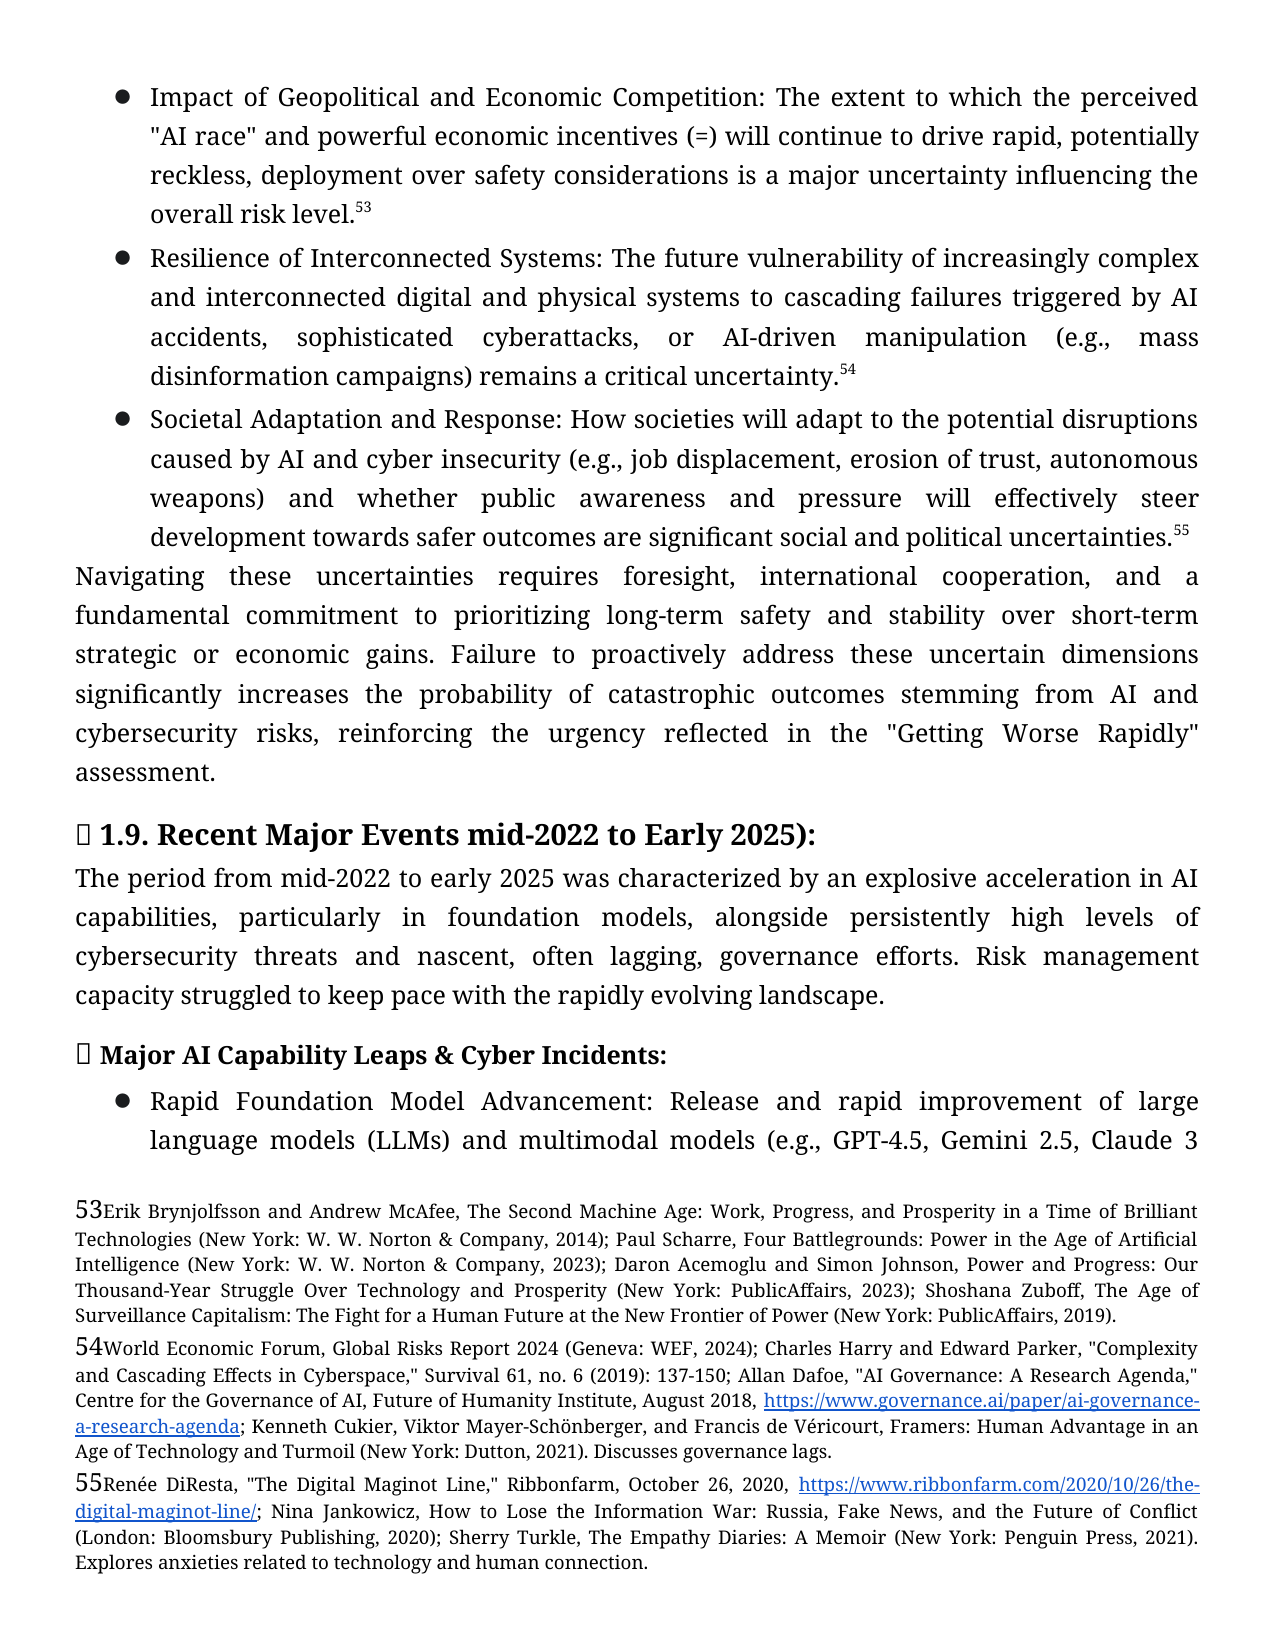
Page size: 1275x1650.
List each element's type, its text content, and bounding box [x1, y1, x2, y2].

list World Economic Forum, Global Risks Report 2024 (Geneva: WEF, 2024); Charles Harry and Edward Parker, "Complexity and Cascading Effects in Cyberspace," Survival 61, no. 6 (2019): 137-150; Allan Dafoe, "AI Governance: A Research Agenda," Centre for the Governance of AI, Future of Humanity Institute, August 2018, https://www.governance.ai/paper/ai-governance-a-research-agenda; Kenneth Cukier, Viktor Mayer-Schönberger, and Francis de Véricourt, Framers: Human Advantage in an Age of Technology and Turmoil (New York: Dutton, 2021). Discusses governance lags. [75, 1328, 1200, 1464]
list Resilience of Interconnected Systems: The future vulnerability of increasingly complex and interconnected digital and physical systems to cascading failures triggered by AI accidents, sophisticated cyberattacks, or AI-driven manipulation (e.g., mass disinformation campaigns) remains a critical uncertainty. [112, 236, 1200, 392]
list Erik Brynjolfsson and Andrew McAfee, The Second Machine Age: Work, Progress, and Prosperity in a Time of Brilliant Technologies (New York: W. W. Norton & Company, 2014); Paul Scharre, Four Battlegrounds: Power in the Age of Artificial Intelligence (New York: W. W. Norton & Company, 2023); Daron Acemoglu and Simon Johnson, Power and Progress: Our Thousand-Year Struggle Over Technology and Prosperity (New York: PublicAffairs, 2023); Shoshana Zuboff, The Age of Surveillance Capitalism: The Fight for a Human Future at the New Frontier of Power (New York: PublicAffairs, 2019). [75, 1192, 1200, 1328]
text Navigating these uncertainties requires foresight, international cooperation, and a fundamental commitment to prioritizing long-term safety and stability over short-term strategic or economic gains. Failure to proactively address these uncertain dimensions significantly increases the probability of catastrophic outcomes stemming from AI and cybersecurity risks, reinforcing the urgency reflected in the "Getting Worse Rapidly" assessment. [75, 559, 1200, 789]
subtitle 🤖 Major AI Capability Leaps & Cyber Incidents: [75, 1033, 1200, 1073]
subtitle 🤖 1.9. Recent Major Events mid-2022 to Early 2025): [75, 814, 1200, 854]
list Societal Adaptation and Response: How societies will adapt to the potential disruptions caused by AI and cyber insecurity (e.g., job displacement, erosion of trust, autonomous weapons) and whether public awareness and pressure will effectively steer development towards safer outcomes are significant social and political uncertainties. [112, 397, 1200, 554]
list Impact of Geopolitical and Economic Competition: The extent to which the perceived "AI race" and powerful economic incentives (=) will continue to drive rapid, potentially reckless, deployment over safety considerations is a major uncertainty influencing the overall risk level. [112, 75, 1200, 231]
list Renée DiResta, "The Digital Maginot Line," Ribbonfarm, October 26, 2020, https://www.ribbonfarm.com/2020/10/26/the-digital-maginot-line/; Nina Jankowicz, How to Lose the Information War: Russia, Fake News, and the Future of Conflict (London: Bloomsbury Publishing, 2020); Sherry Turkle, The Empathy Diaries: A Memoir (New York: Penguin Press, 2021). Explores anxieties related to technology and human connection. [75, 1464, 1200, 1575]
list Rapid Foundation Model Advancement: Release and rapid improvement of large language models (LLMs) and multimodal models (e.g., GPT-4.5, Gemini 2.5, Claude 3 [112, 1079, 1200, 1157]
text The period from mid-2022 to early 2025 was characterized by an explosive acceleration in AI capabilities, particularly in foundation models, alongside persistently high levels of cybersecurity threats and nascent, often lagging, governance efforts. Risk management capacity struggled to keep pace with the rapidly evolving landscape. [75, 860, 1200, 1012]
